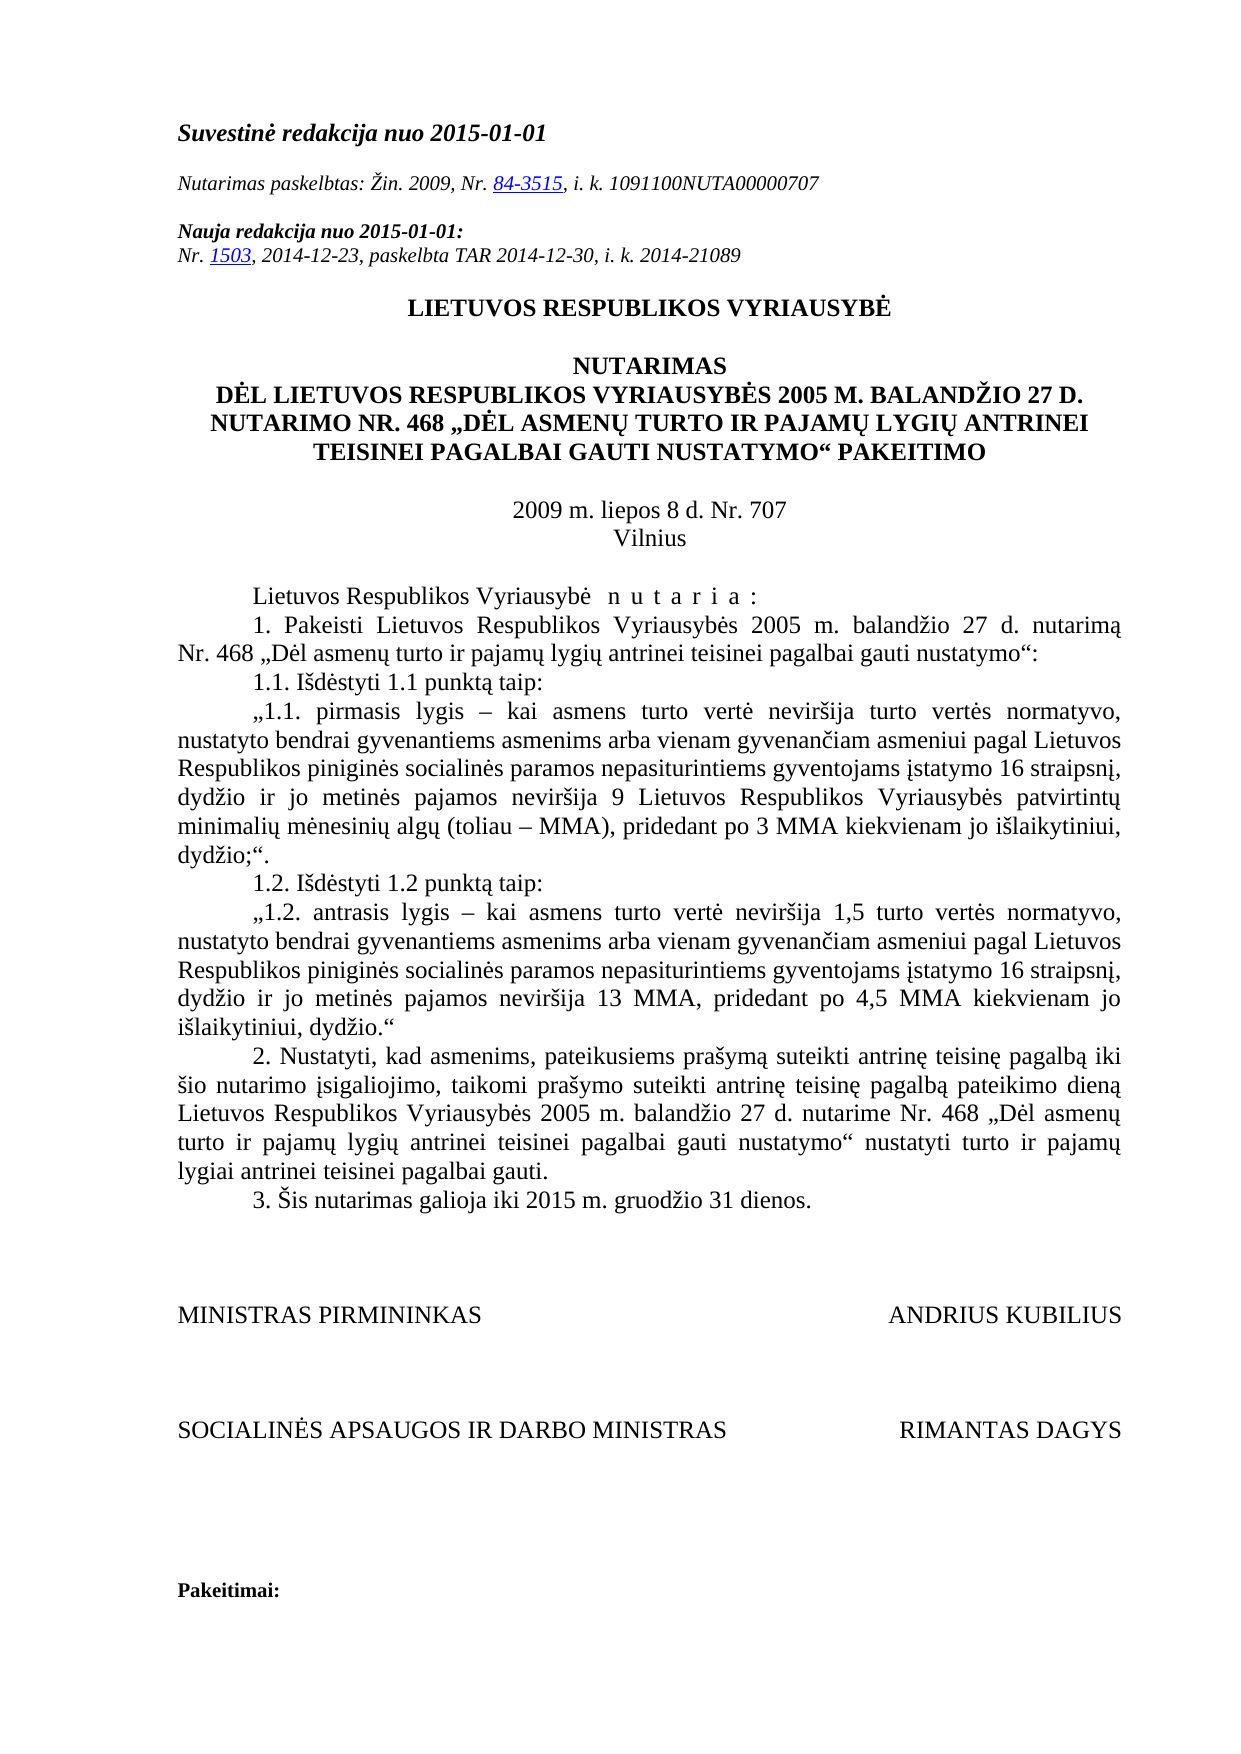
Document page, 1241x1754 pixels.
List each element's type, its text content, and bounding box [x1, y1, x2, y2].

text NUTARIMAS [177, 351, 1122, 380]
text Nr. 1503, 2014-12-23, paskelbta TAR 2014-12-30, i. k. 2014-21089 [177, 243, 1122, 267]
text Nauja redakcija nuo 2015-01-01: [177, 219, 1122, 243]
text 2009 m. liepos 8 d. Nr. 707 [177, 495, 1122, 523]
text MINISTRAS PIRMININKAS ANDRIUS KUBILIUS [177, 1300, 1122, 1328]
text 3. Šis nutarimas galioja iki 2015 m. gruodžio 31 dienos. [177, 1185, 1122, 1213]
text SOCIALINĖS APSAUGOS IR DARBO MINISTRAS RIMANTAS DAGYS [177, 1415, 1122, 1443]
text Nutarimas paskelbtas: Žin. 2009, Nr. 84-3515, i. k. 1091100NUTA00000707 [177, 171, 1122, 195]
text „1.1. pirmasis lygis – kai asmens turto vertė neviršija turto vertės normatyvo, nustatyto bendrai gyvenantiems asmenims arba vienam gyvenančiam asmeniui pagal Lietuvos Respublikos piniginės socialinės paramos nepasiturintiems gyventojams įstatymo 16 straipsnį, dydžio ir jo metinės pajamos neviršija 9 Lietuvos Respublikos Vyriausybės patvirtintų minimalių mėnesinių algų (toliau – MMA), pridedant po 3 MMA kiekvienam jo išlaikytiniui, dydžio;“. [177, 696, 1122, 868]
text „1.2. antrasis lygis – kai asmens turto vertė neviršija 1,5 turto vertės normatyvo, nustatyto bendrai gyvenantiems asmenims arba vienam gyvenančiam asmeniui pagal Lietuvos Respublikos piniginės socialinės paramos nepasiturintiems gyventojams įstatymo 16 straipsnį, dydžio ir jo metinės pajamos neviršija 13 MMA, pridedant po 4,5 MMA kiekvienam jo išlaikytiniui, dydžio.“ [177, 897, 1122, 1041]
text Suvestinė redakcija nuo 2015-01-01 [177, 118, 1122, 147]
text 1.2. Išdėstyti 1.2 punktą taip: [177, 868, 1122, 897]
text DĖL LIETUVOS RESPUBLIKOS VYRIAUSYBĖS 2005 M. BALANDŽIO 27 D. NUTARIMO NR. 468 „DĖL ASMENŲ TURTO IR PAJAMŲ LYGIŲ ANTRINEI TEISINEI PAGALBAI GAUTI NUSTATYMO“ PAKEITIMO [177, 380, 1122, 466]
text Pakeitimai: [177, 1578, 1122, 1602]
text 2. Nustatyti, kad asmenims, pateikusiems prašymą suteikti antrinę teisinę pagalbą iki šio nutarimo įsigaliojimo, taikomi prašymo suteikti antrinę teisinę pagalbą pateikimo dieną Lietuvos Respublikos Vyriausybės 2005 m. balandžio 27 d. nutarime Nr. 468 „Dėl asmenų turto ir pajamų lygių antrinei teisinei pagalbai gauti nustatymo“ nustatyti turto ir pajamų lygiai antrinei teisinei pagalbai gauti. [177, 1041, 1122, 1185]
text Vilnius [177, 523, 1122, 552]
text 1. Pakeisti Lietuvos Respublikos Vyriausybės 2005 m. balandžio 27 d. nutarimą Nr. 468 „Dėl asmenų turto ir pajamų lygių antrinei teisinei pagalbai gauti nustatymo“: [177, 610, 1122, 667]
text LIETUVOS RESPUBLIKOS VYRIAUSYBĖ [177, 293, 1122, 322]
text 1.1. Išdėstyti 1.1 punktą taip: [177, 667, 1122, 696]
text Lietuvos Respublikos Vyriausybė nutaria: [177, 581, 1122, 610]
